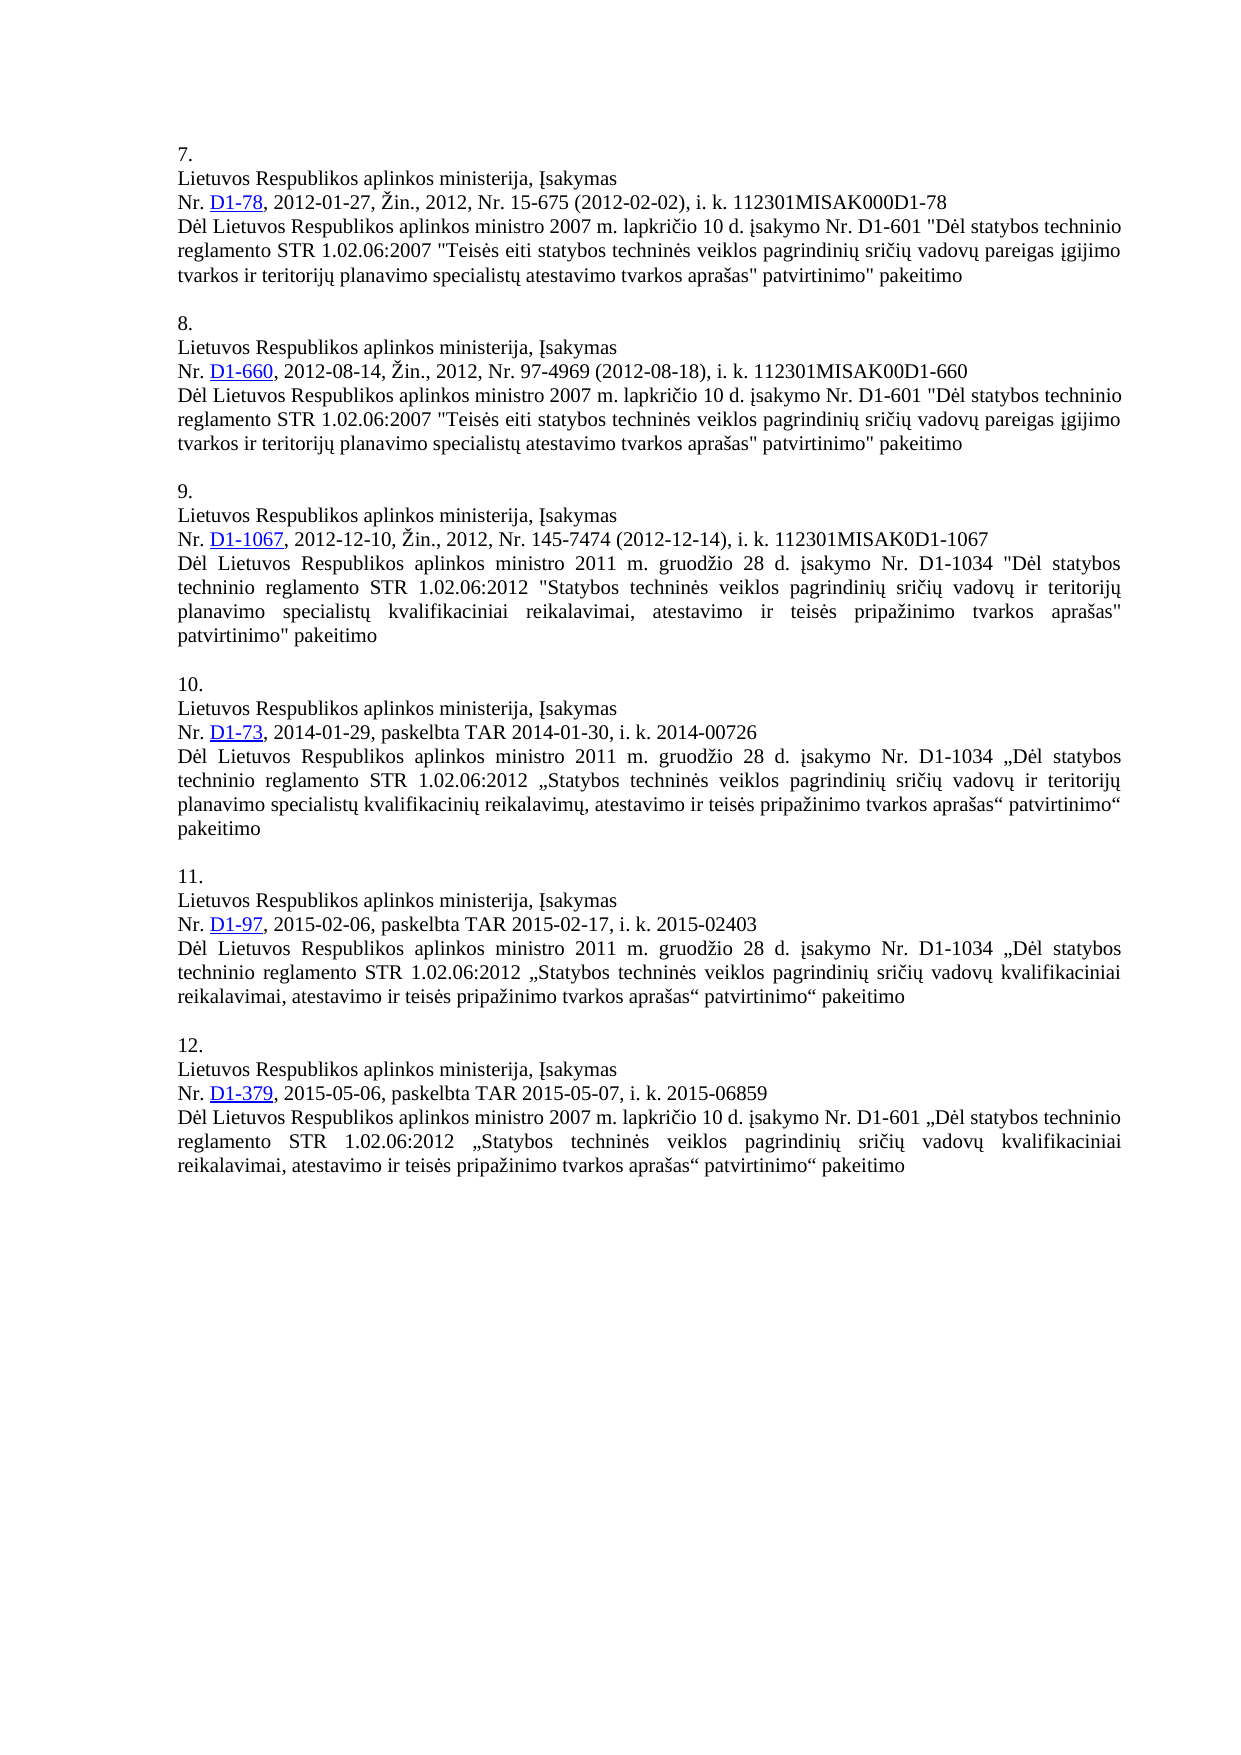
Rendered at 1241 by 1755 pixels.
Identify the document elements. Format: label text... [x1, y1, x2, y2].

text 8. [177, 311, 1122, 335]
text Dėl Lietuvos Respublikos aplinkos ministro 2011 m. gruodžio 28 d. įsakymo Nr. D1-1034 „Dėl statybos techninio reglamento STR 1.02.06:2012 „Statybos techninės veiklos pagrindinių sričių vadovų ir teritorijų planavimo specialistų kvalifikacinių reikalavimų, atestavimo ir teisės pripažinimo tvarkos aprašas“ patvirtinimo“ pakeitimo [177, 744, 1122, 840]
text Dėl Lietuvos Respublikos aplinkos ministro 2007 m. lapkričio 10 d. įsakymo Nr. D1-601 "Dėl statybos techninio reglamento STR 1.02.06:2007 "Teisės eiti statybos techninės veiklos pagrindinių sričių vadovų pareigas įgijimo tvarkos ir teritorijų planavimo specialistų atestavimo tvarkos aprašas" patvirtinimo" pakeitimo [177, 214, 1122, 287]
text 12. [177, 1032, 1122, 1057]
text Dėl Lietuvos Respublikos aplinkos ministro 2011 m. gruodžio 28 d. įsakymo Nr. D1-1034 „Dėl statybos techninio reglamento STR 1.02.06:2012 „Statybos techninės veiklos pagrindinių sričių vadovų kvalifikaciniai reikalavimai, atestavimo ir teisės pripažinimo tvarkos aprašas“ patvirtinimo“ pakeitimo [177, 936, 1122, 1008]
text 10. [177, 672, 1122, 696]
text Lietuvos Respublikos aplinkos ministerija, Įsakymas [177, 888, 1122, 912]
text Dėl Lietuvos Respublikos aplinkos ministro 2007 m. lapkričio 10 d. įsakymo Nr. D1-601 „Dėl statybos techninio reglamento STR 1.02.06:2012 „Statybos techninės veiklos pagrindinių sričių vadovų kvalifikaciniai reikalavimai, atestavimo ir teisės pripažinimo tvarkos aprašas“ patvirtinimo“ pakeitimo [177, 1105, 1122, 1177]
text 11. [177, 864, 1122, 888]
text Nr. D1-78, 2012-01-27, Žin., 2012, Nr. 15-675 (2012-02-02), i. k. 112301MISAK000D1-78 [177, 190, 1122, 214]
text Nr. D1-660, 2012-08-14, Žin., 2012, Nr. 97-4969 (2012-08-18), i. k. 112301MISAK00D1-660 [177, 359, 1122, 383]
text Dėl Lietuvos Respublikos aplinkos ministro 2007 m. lapkričio 10 d. įsakymo Nr. D1-601 "Dėl statybos techninio reglamento STR 1.02.06:2007 "Teisės eiti statybos techninės veiklos pagrindinių sričių vadovų pareigas įgijimo tvarkos ir teritorijų planavimo specialistų atestavimo tvarkos aprašas" patvirtinimo" pakeitimo [177, 383, 1122, 455]
text Nr. D1-379, 2015-05-06, paskelbta TAR 2015-05-07, i. k. 2015-06859 [177, 1081, 1122, 1105]
text 7. [177, 142, 1122, 166]
text Dėl Lietuvos Respublikos aplinkos ministro 2011 m. gruodžio 28 d. įsakymo Nr. D1-1034 "Dėl statybos techninio reglamento STR 1.02.06:2012 "Statybos techninės veiklos pagrindinių sričių vadovų ir teritorijų planavimo specialistų kvalifikaciniai reikalavimai, atestavimo ir teisės pripažinimo tvarkos aprašas" patvirtinimo" pakeitimo [177, 551, 1122, 647]
text Lietuvos Respublikos aplinkos ministerija, Įsakymas [177, 503, 1122, 527]
text Lietuvos Respublikos aplinkos ministerija, Įsakymas [177, 696, 1122, 720]
text Lietuvos Respublikos aplinkos ministerija, Įsakymas [177, 1057, 1122, 1081]
text Nr. D1-97, 2015-02-06, paskelbta TAR 2015-02-17, i. k. 2015-02403 [177, 912, 1122, 936]
text Lietuvos Respublikos aplinkos ministerija, Įsakymas [177, 166, 1122, 190]
text Nr. D1-73, 2014-01-29, paskelbta TAR 2014-01-30, i. k. 2014-00726 [177, 720, 1122, 744]
text 9. [177, 479, 1122, 503]
text Lietuvos Respublikos aplinkos ministerija, Įsakymas [177, 335, 1122, 359]
text Nr. D1-1067, 2012-12-10, Žin., 2012, Nr. 145-7474 (2012-12-14), i. k. 112301MISAK0D1-1067 [177, 527, 1122, 551]
